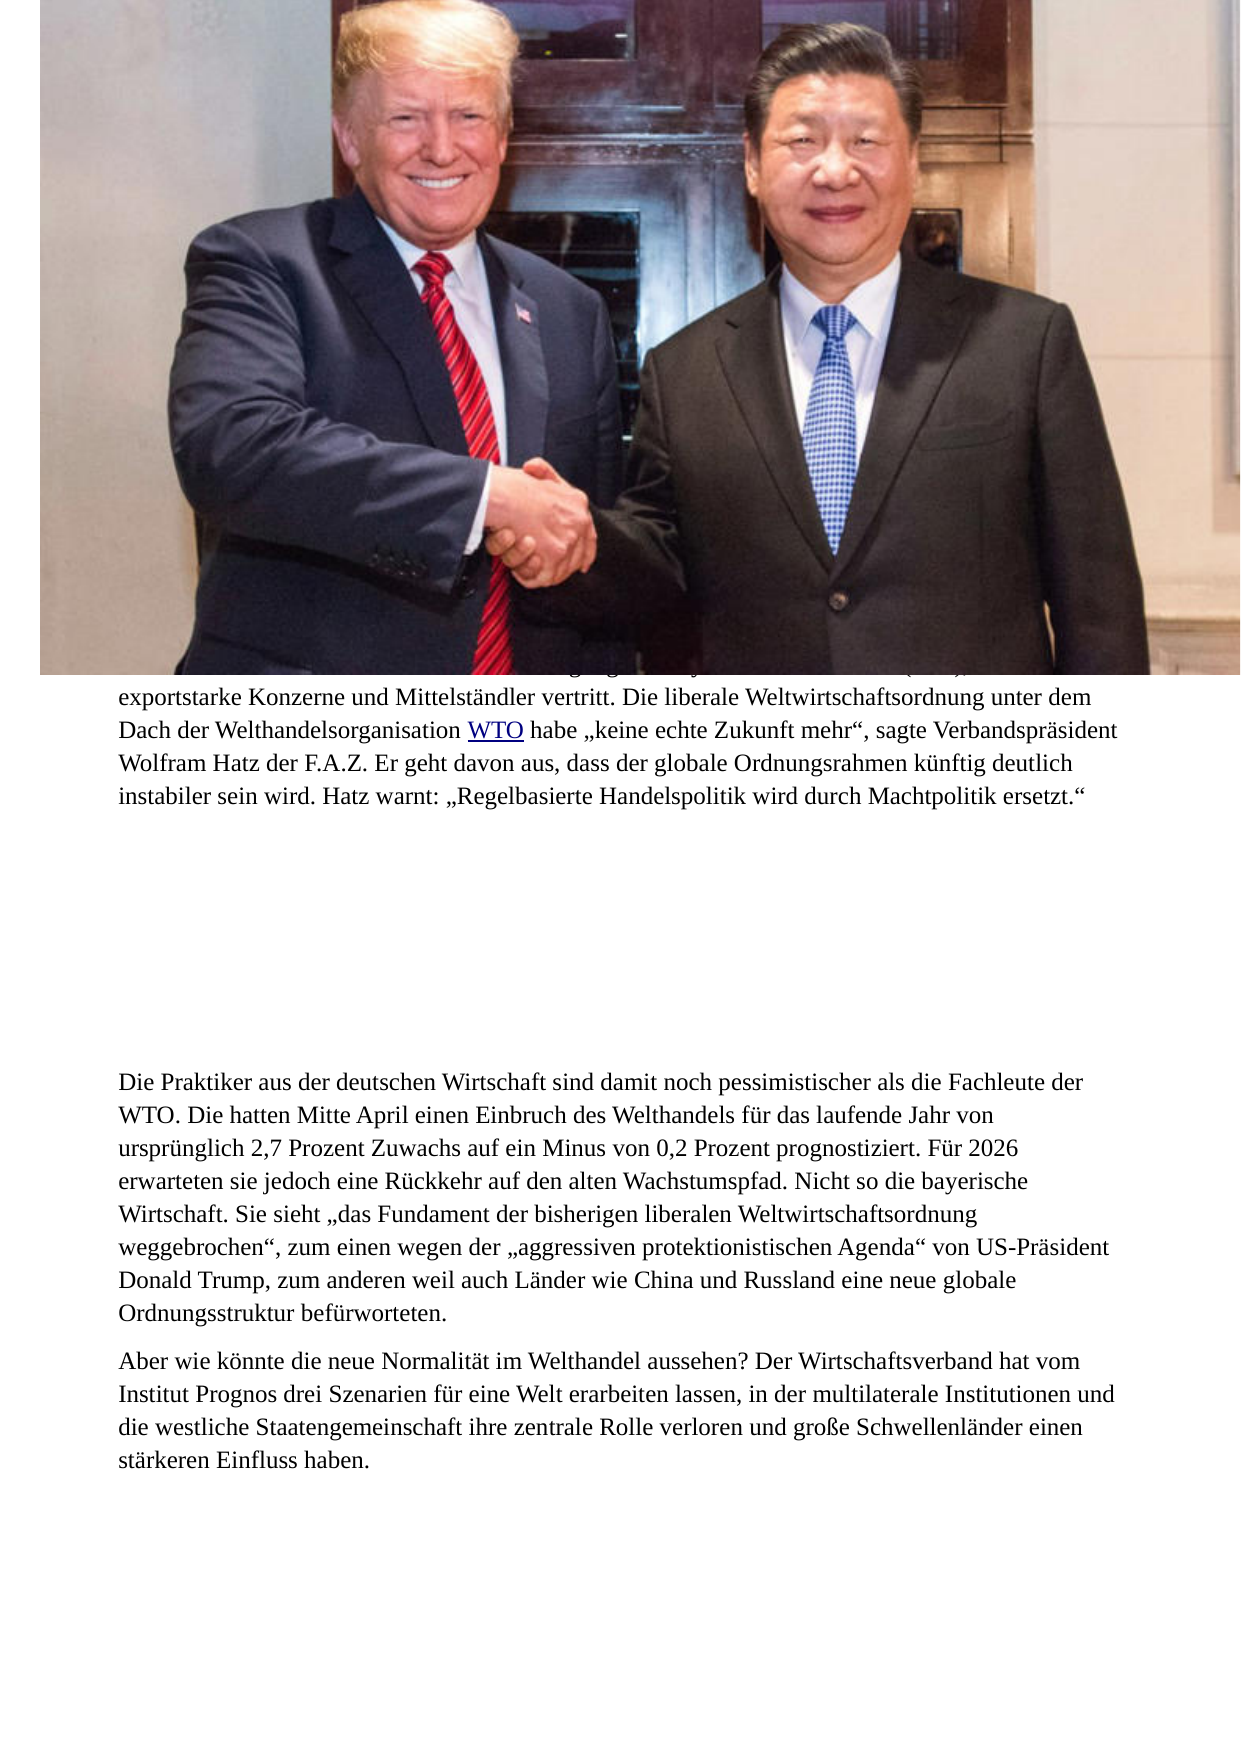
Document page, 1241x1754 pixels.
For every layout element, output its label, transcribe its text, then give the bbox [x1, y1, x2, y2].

text Die Praktiker aus der deutschen Wirtschaft sind damit noch pessimistischer als die Fachleute der WTO. Die hatten Mitte April einen Einbruch des Welthandels für das laufende Jahr von ursprünglich 2,7 Prozent Zuwachs auf ein Minus von 0,2 Prozent prognostiziert. Für 2026 erwarteten sie jedoch eine Rückkehr auf den alten Wachstumspfad. Nicht so die bayerische Wirtschaft. Sie sieht „das Fundament der bisherigen liberalen Weltwirtschaftsordnung weggebrochen“, zum einen wegen der „aggressiven protektionistischen Agenda“ von US-Präsident Donald Trump, zum anderen weil auch Länder wie China und Russland eine neue globale Ordnungsstruktur befürworteten. [118, 1067, 1122, 1327]
text Aber wie könnte die neue Normalität im Welthandel aussehen? Der Wirtschaftsverband hat vom Institut Prognos drei Szenarien für eine Welt erarbeiten lassen, in der multilaterale Institutionen und die westliche Staatengemeinschaft ihre zen­trale Rolle verloren und große Schwellenländer einen stärkeren Einfluss haben. [118, 1346, 1122, 1473]
picture [40, 0, 1241, 675]
text Verluste an den Börsen, verunsicherte Unternehmen und Containerschiffe, die nicht mehr gebucht werden – der amerikanisch-chinesische Handelskonflikt hat die Weltwirtschaft schon jetzt sichtbar getroffen. Wer hofft, dass es sich dabei um vorübergehende Phänomene handelt, dürfte sich täuschen. Das zumindest erwartet die Vereinigung der Bayerischen Wirtschaft (vbw), die zahlreiche exportstarke Konzerne und Mittelständler vertritt. Die liberale Weltwirtschaftsordnung unter dem Dach der Welthandelsorganisation WTO habe „keine echte Zukunft mehr“, sagte Verbandspräsident Wolfram Hatz der F.A.Z. Er geht davon aus, dass der globale Ordnungsrahmen künftig deutlich instabiler sein wird. Hatz warnt: „Regelbasierte Handelspolitik wird durch Machtpolitik ersetzt.“ [118, 675, 1122, 810]
